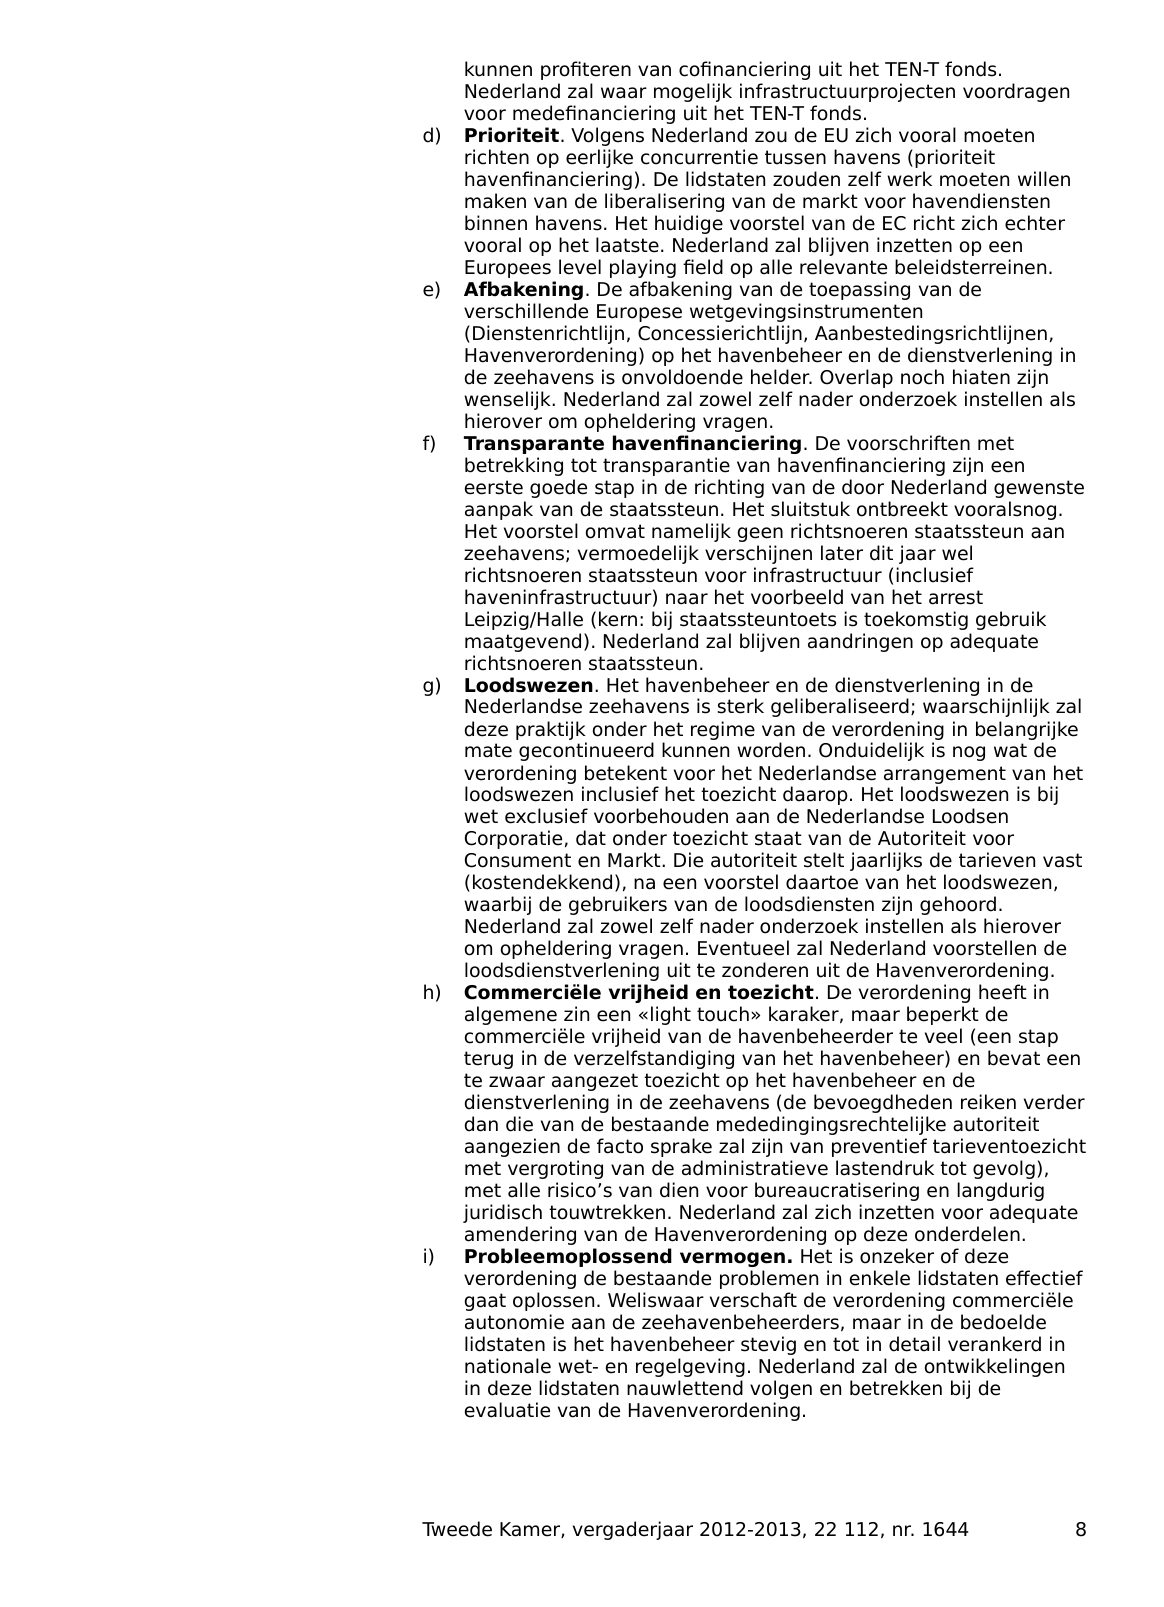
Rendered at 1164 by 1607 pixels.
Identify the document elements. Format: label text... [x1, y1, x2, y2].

text g) Loodswezen. Het havenbeheer en de dienstverlening in de Nederlandse zeehavens is sterk geliberaliseerd; waarschijnlijk zal deze praktijk onder het regime van de verordening in belangrijke mate gecontinueerd kunnen worden. Onduidelijk is nog wat de verordening betekent voor het Nederlandse arrangement van het loodswezen inclusief het toezicht daarop. Het loodswezen is bij wet exclusief voorbehouden aan de Nederlandse Loodsen Corporatie, dat onder toezicht staat van de Autoriteit voor Consument en Markt. Die autoriteit stelt jaarlijks de tarieven vast (kostendekkend), na een voorstel daartoe van het loodswezen, waarbij de gebruikers van de loodsdiensten zijn gehoord. Nederland zal zowel zelf nader onderzoek instellen als hierover om opheldering vragen. Eventueel zal Nederland voorstellen de loodsdienstverlening uit te zonderen uit de Havenverordening. [422, 674, 1087, 982]
text i) Probleemoplossend vermogen. Het is onzeker of deze verordening de bestaande problemen in enkele lidstaten effectief gaat oplossen. Weliswaar verschaft de verordening commerciële autonomie aan de zeehavenbeheerders, maar in de bedoelde lidstaten is het havenbeheer stevig en tot in detail verankerd in nationale wet- en regelgeving. Nederland zal de ontwikkelingen in deze lidstaten nauwlettend volgen en betrekken bij de evaluatie van de Havenverordening. [422, 1246, 1087, 1422]
text e) Afbakening. De afbakening van de toepassing van de verschillende Europese wetgevingsinstrumenten (Dienstenrichtlijn, Concessierichtlijn, Aanbestedingsrichtlijnen, Havenverordening) op het havenbeheer en de dienstverlening in de zeehavens is onvoldoende helder. Overlap noch hiaten zijn wenselijk. Nederland zal zowel zelf nader onderzoek instellen als hierover om opheldering vragen. [422, 279, 1087, 433]
text f) Transparante havenfinanciering. De voorschriften met betrekking tot transparantie van havenfinanciering zijn een eerste goede stap in de richting van de door Nederland gewenste aanpak van de staatssteun. Het sluitstuk ontbreekt vooralsnog. Het voorstel omvat namelijk geen richtsnoeren staatssteun aan zeehavens; vermoedelijk verschijnen later dit jaar wel richtsnoeren staatssteun voor infrastructuur (inclusief haveninfrastructuur) naar het voorbeeld van het arrest Leipzig/Halle (kern: bij staatssteuntoets is toekomstig gebruik maatgevend). Nederland zal blijven aandringen op adequate richtsnoeren staatssteun. [422, 433, 1087, 674]
text d) Prioriteit. Volgens Nederland zou de EU zich vooral moeten richten op eerlijke concurrentie tussen havens (prioriteit havenfinanciering). De lidstaten zouden zelf werk moeten willen maken van de liberalisering van de markt voor havendiensten binnen havens. Het huidige voorstel van de EC richt zich echter vooral op het laatste. Nederland zal blijven inzetten op een Europees level playing field op alle relevante beleidsterreinen. [422, 125, 1087, 279]
text kunnen profiteren van cofinanciering uit het TEN-T fonds. Nederland zal waar mogelijk infrastructuurprojecten voordragen voor medefinanciering uit het TEN-T fonds. [422, 59, 1087, 125]
text h) Commerciële vrijheid en toezicht. De verordening heeft in algemene zin een «light touch» karaker, maar beperkt de commerciële vrijheid van de havenbeheerder te veel (een stap terug in de verzelfstandiging van het havenbeheer) en bevat een te zwaar aangezet toezicht op het havenbeheer en de dienstverlening in de zeehavens (de bevoegdheden reiken verder dan die van de bestaande mededingingsrechtelijke autoriteit aangezien de facto sprake zal zijn van preventief tarieventoezicht met vergroting van de administratieve lastendruk tot gevolg), met alle risico’s van dien voor bureaucratisering en langdurig juridisch touwtrekken. Nederland zal zich inzetten voor adequate amendering van de Havenverordening op deze onderdelen. [422, 982, 1087, 1246]
